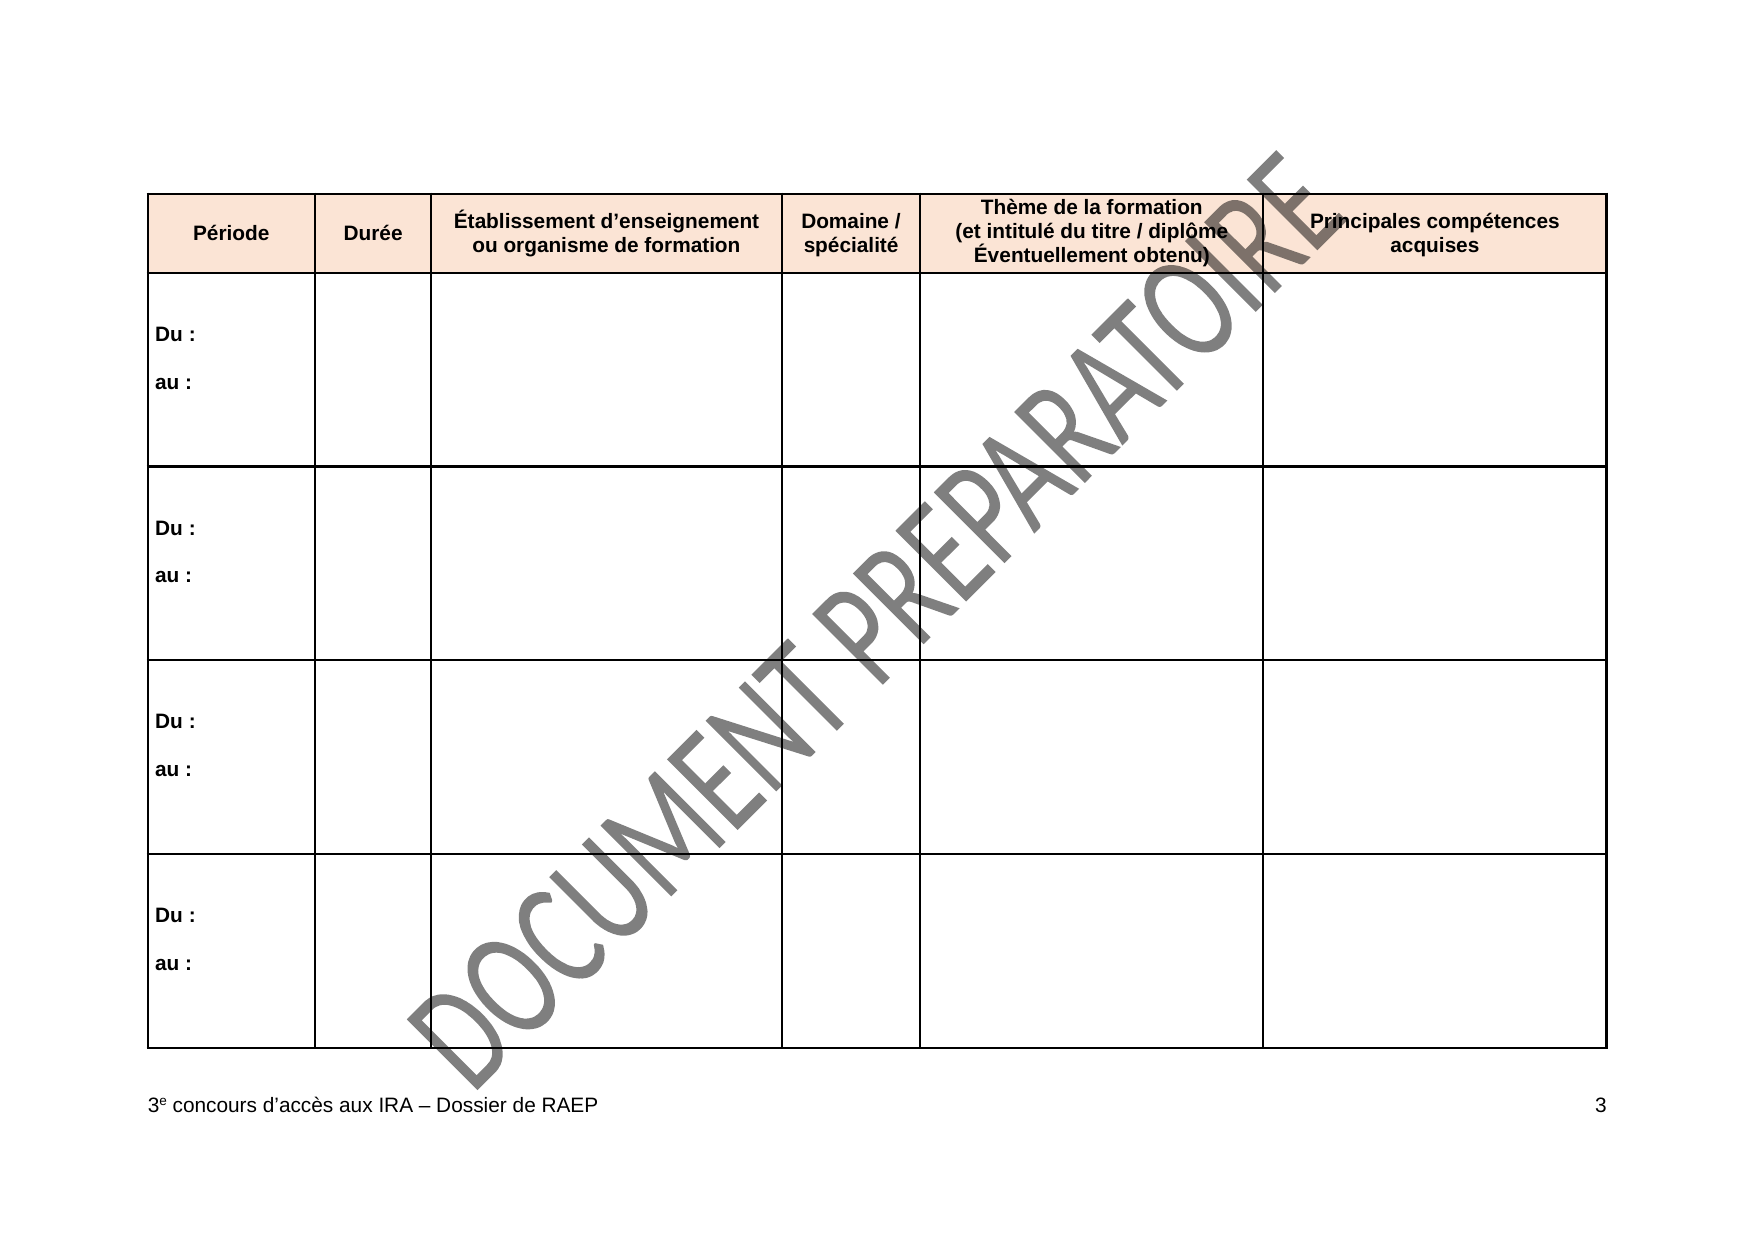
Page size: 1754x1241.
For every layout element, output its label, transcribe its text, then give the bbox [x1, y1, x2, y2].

table_cell Du : au : [149, 661, 314, 853]
table_cell [316, 274, 430, 465]
table_cell [316, 468, 430, 659]
table_cell [625, 836, 664, 853]
table_cell [1007, 468, 1038, 492]
table_cell [432, 1005, 491, 1047]
table_cell [316, 661, 430, 853]
table_header Durée [316, 195, 430, 272]
table_cell [912, 525, 919, 539]
table_cell [1264, 274, 1605, 465]
table_cell [902, 602, 919, 624]
table_cell [783, 855, 919, 1047]
table_header Thème de la formation (et intitulé du titre / diplôme Éventuellement obtenu) [921, 195, 1262, 272]
table_cell [921, 274, 1262, 465]
table_header Période [149, 195, 314, 272]
table_cell [1233, 274, 1262, 303]
table_cell [1264, 855, 1605, 1047]
table_cell [783, 661, 919, 853]
table_cell [1264, 468, 1605, 659]
table_cell [432, 855, 781, 1047]
table_cell [783, 468, 919, 659]
table_cell [998, 453, 1018, 465]
table_header Principales compétences acquises [1264, 195, 1605, 272]
table_cell [921, 468, 1262, 659]
table_cell [1264, 661, 1605, 853]
table_cell [432, 274, 781, 465]
table_header Établissement d’enseignement ou organisme de formation [432, 195, 781, 272]
table_cell [316, 855, 430, 1047]
table_cell [432, 661, 781, 853]
table_cell [783, 733, 790, 740]
table_cell [783, 274, 919, 465]
table_cell [869, 563, 905, 599]
table_cell [1030, 401, 1066, 438]
table_cell [921, 661, 1262, 853]
table_cell Du : au : [149, 855, 314, 1047]
table_cell [828, 603, 867, 642]
table_cell Du : au : [149, 274, 314, 465]
table_cell [732, 733, 781, 783]
table_cell [423, 1014, 430, 1027]
table_header Domaine / spécialité [783, 195, 919, 272]
table_cell [921, 855, 1262, 1047]
table_cell [432, 468, 781, 659]
table_cell Du : au : [149, 468, 314, 659]
table_cell [1156, 276, 1220, 341]
